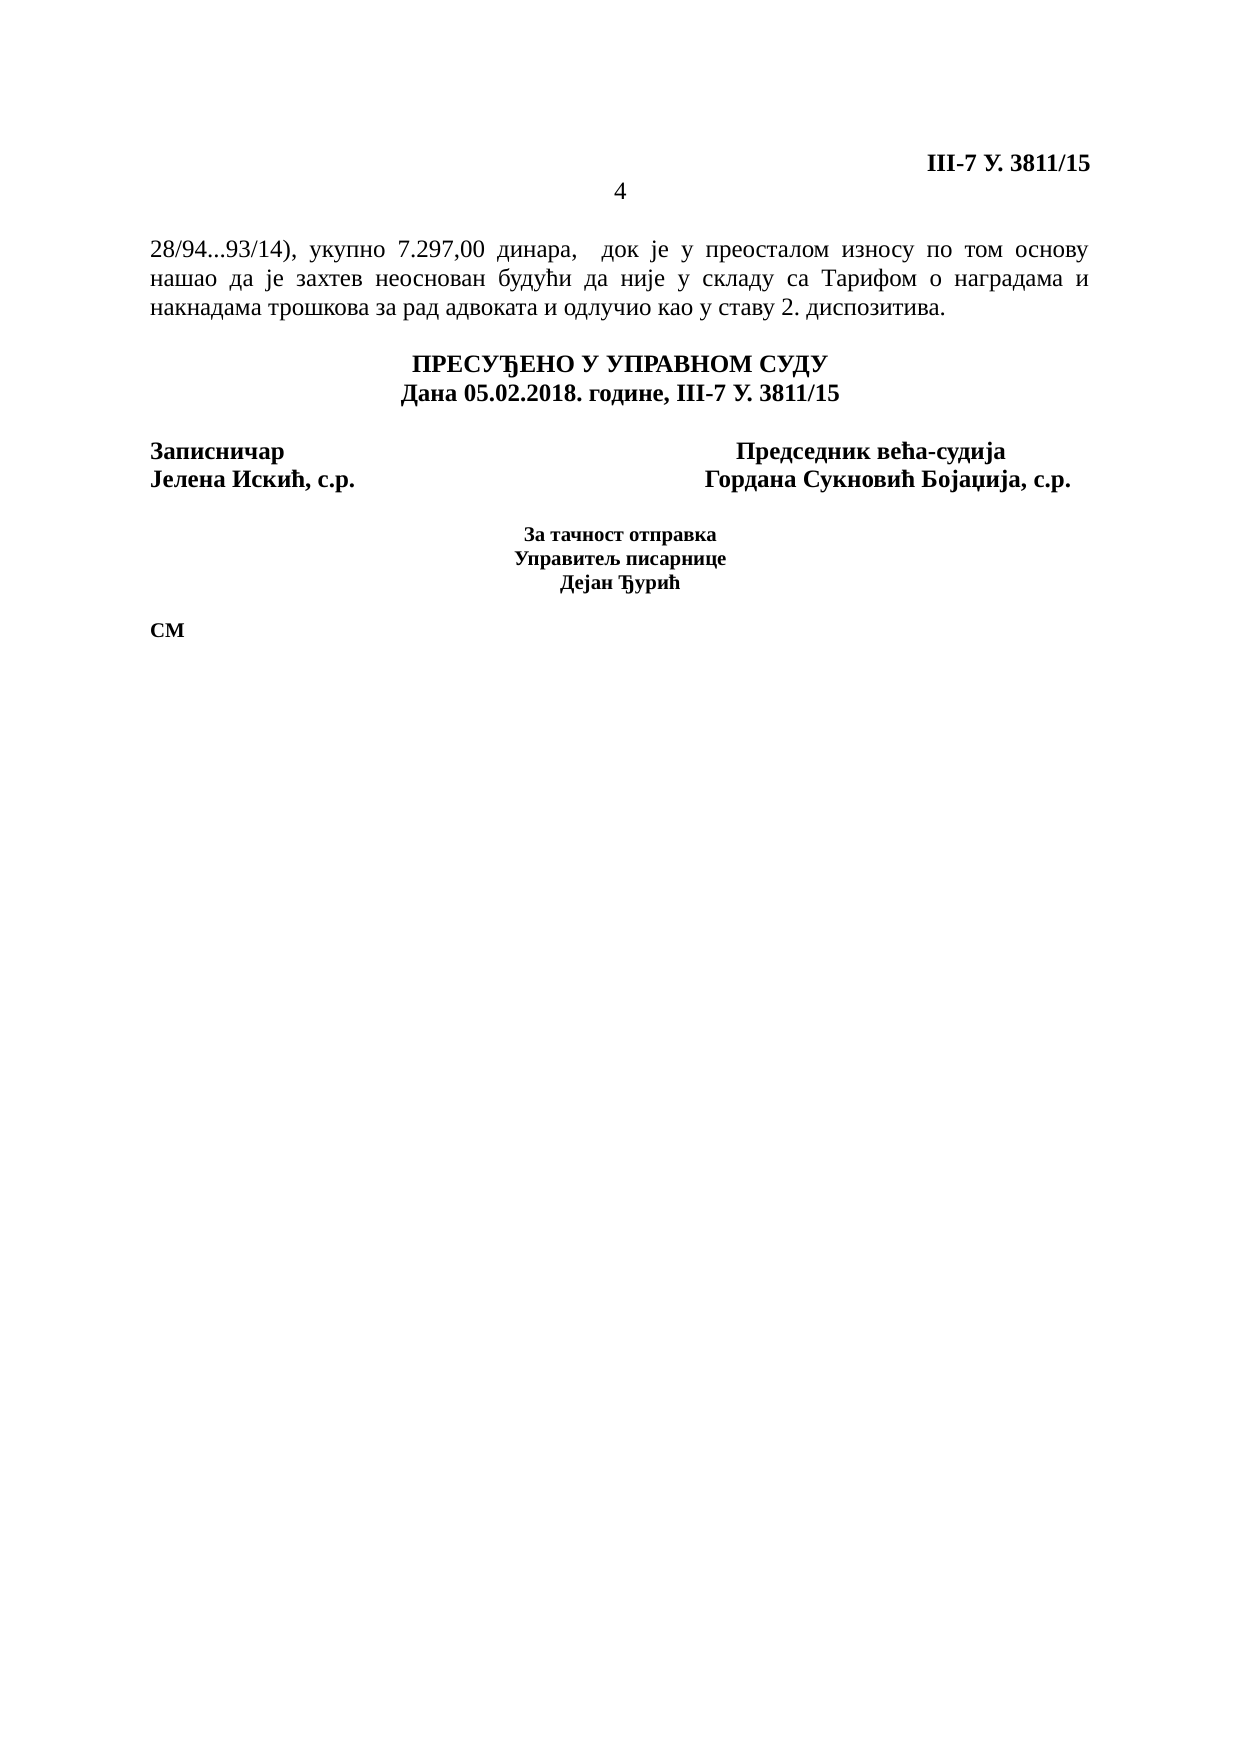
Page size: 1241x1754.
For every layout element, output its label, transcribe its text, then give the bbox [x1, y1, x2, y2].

text ПРЕСУЂЕНО У УПРАВНОМ СУДУ [150, 349, 1090, 378]
text Дана 05.02.2018. године, III-7 У. 3811/15 [150, 378, 1090, 407]
text СМ [150, 618, 1090, 642]
text Записничар Председник већа-судија [150, 436, 1090, 464]
text Управитељ писарнице [150, 546, 1090, 570]
text 28/94...93/14), укупно 7.297,00 динара, док је у преосталом износу по том основу нашао да је захтев неоснован будући да није у складу са Тарифом о наградама и накнадама трошкова за рад адвоката и одлучио као у ставу 2. диспозитива. [150, 234, 1090, 321]
text Јелена Искић, с.р. Гордана Сукновић Бојаџија, с.р. [150, 464, 1090, 493]
text Дејан Ђурић [150, 570, 1090, 594]
text За тачност отправка [150, 522, 1090, 546]
